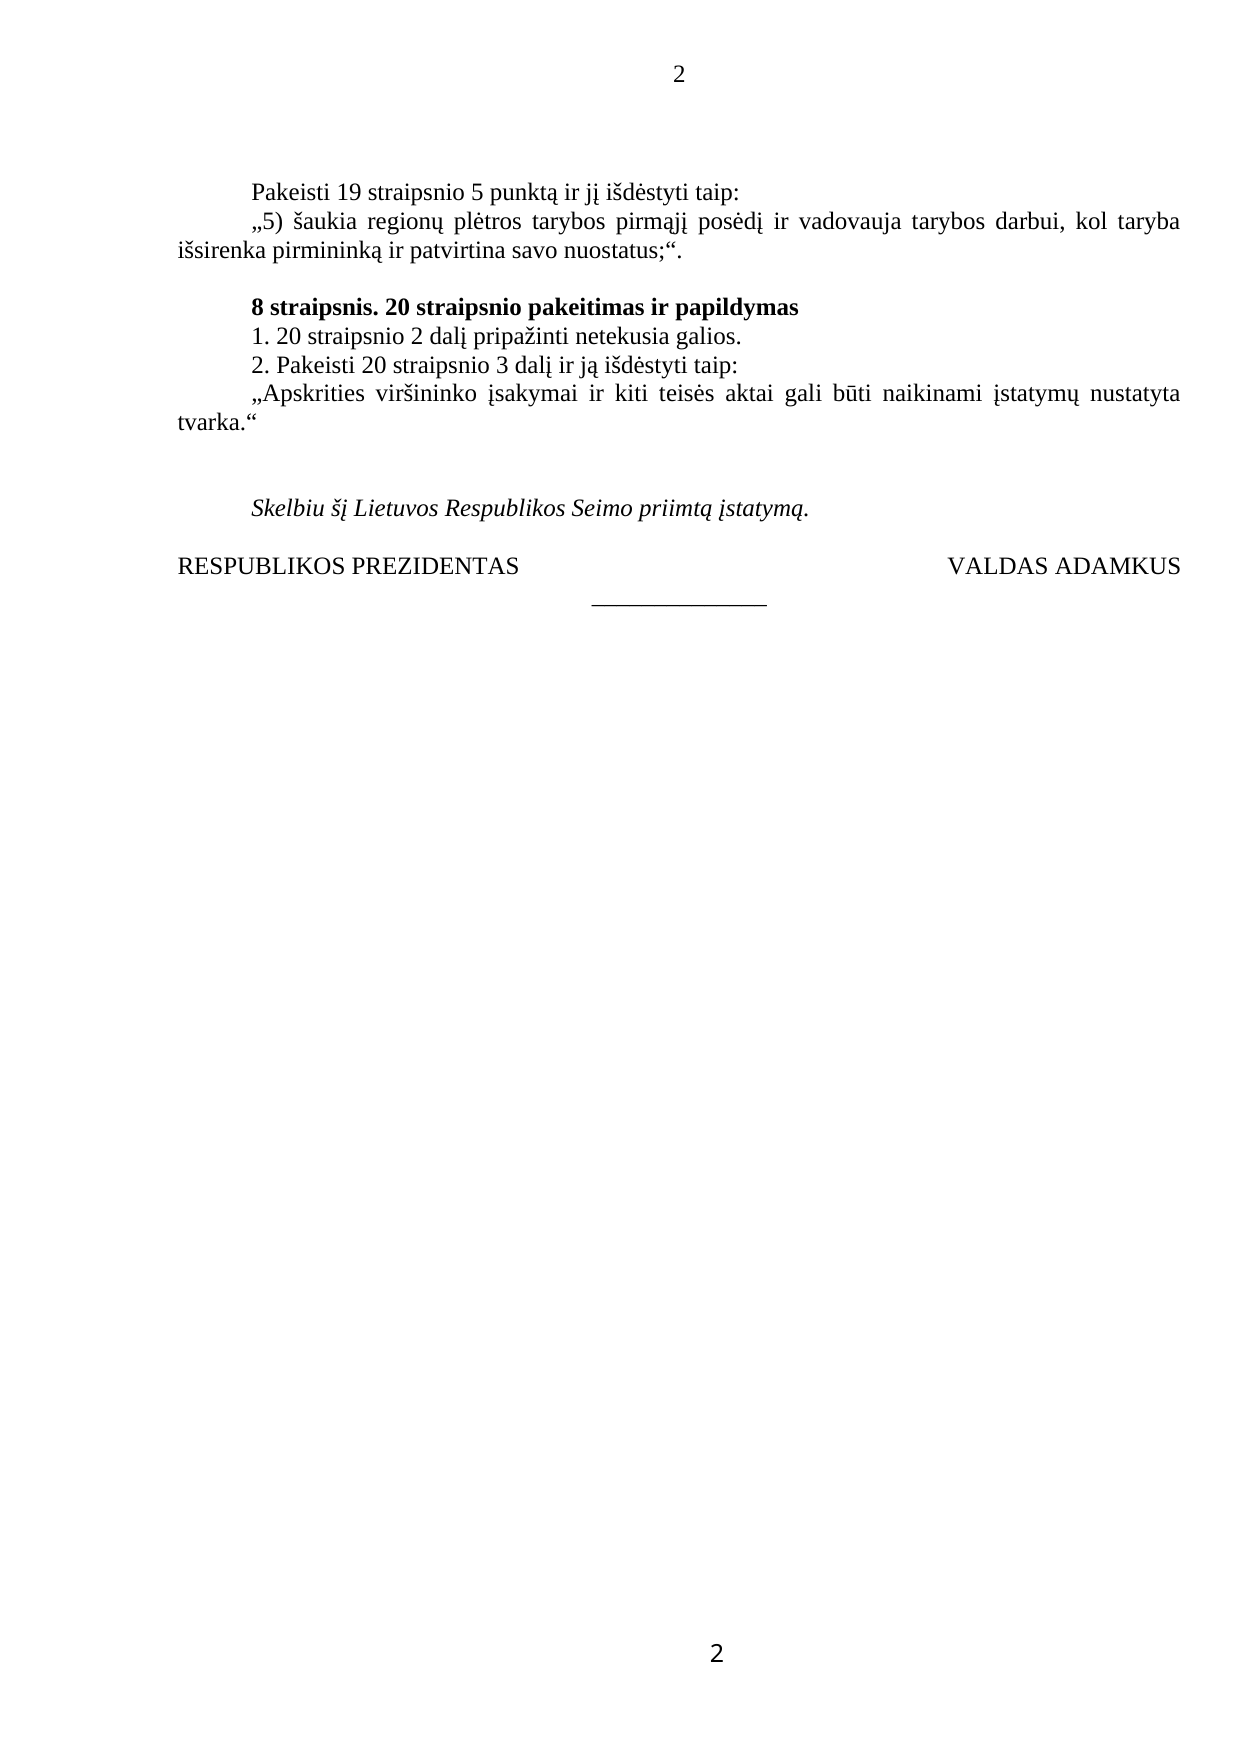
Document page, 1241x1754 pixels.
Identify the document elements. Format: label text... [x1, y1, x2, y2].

text 2. Pakeisti 20 straipsnio 3 dalį ir ją išdėstyti taip: [177, 350, 1181, 378]
text „Apskrities viršininko įsakymai ir kiti teisės aktai gali būti naikinami įstatymų nustatyta tvarka.“ [177, 378, 1181, 436]
text „5) šaukia regionų plėtros tarybos pirmąjį posėdį ir vadovauja tarybos darbui, kol taryba išsirenka pirmininką ir patvirtina savo nuostatus;“. [177, 206, 1181, 263]
text ______________ [177, 580, 1181, 608]
text RESPUBLIKOS PREZIDENTAS VALDAS ADAMKUS [177, 551, 1181, 580]
text 8 straipsnis. 20 straipsnio pakeitimas ir papildymas [177, 292, 1181, 321]
text 1. 20 straipsnio 2 dalį pripažinti netekusia galios. [177, 321, 1181, 350]
text Pakeisti 19 straipsnio 5 punktą ir jį išdėstyti taip: [177, 177, 1181, 206]
text Skelbiu šį Lietuvos Respublikos Seimo priimtą įstatymą. [177, 493, 1181, 522]
